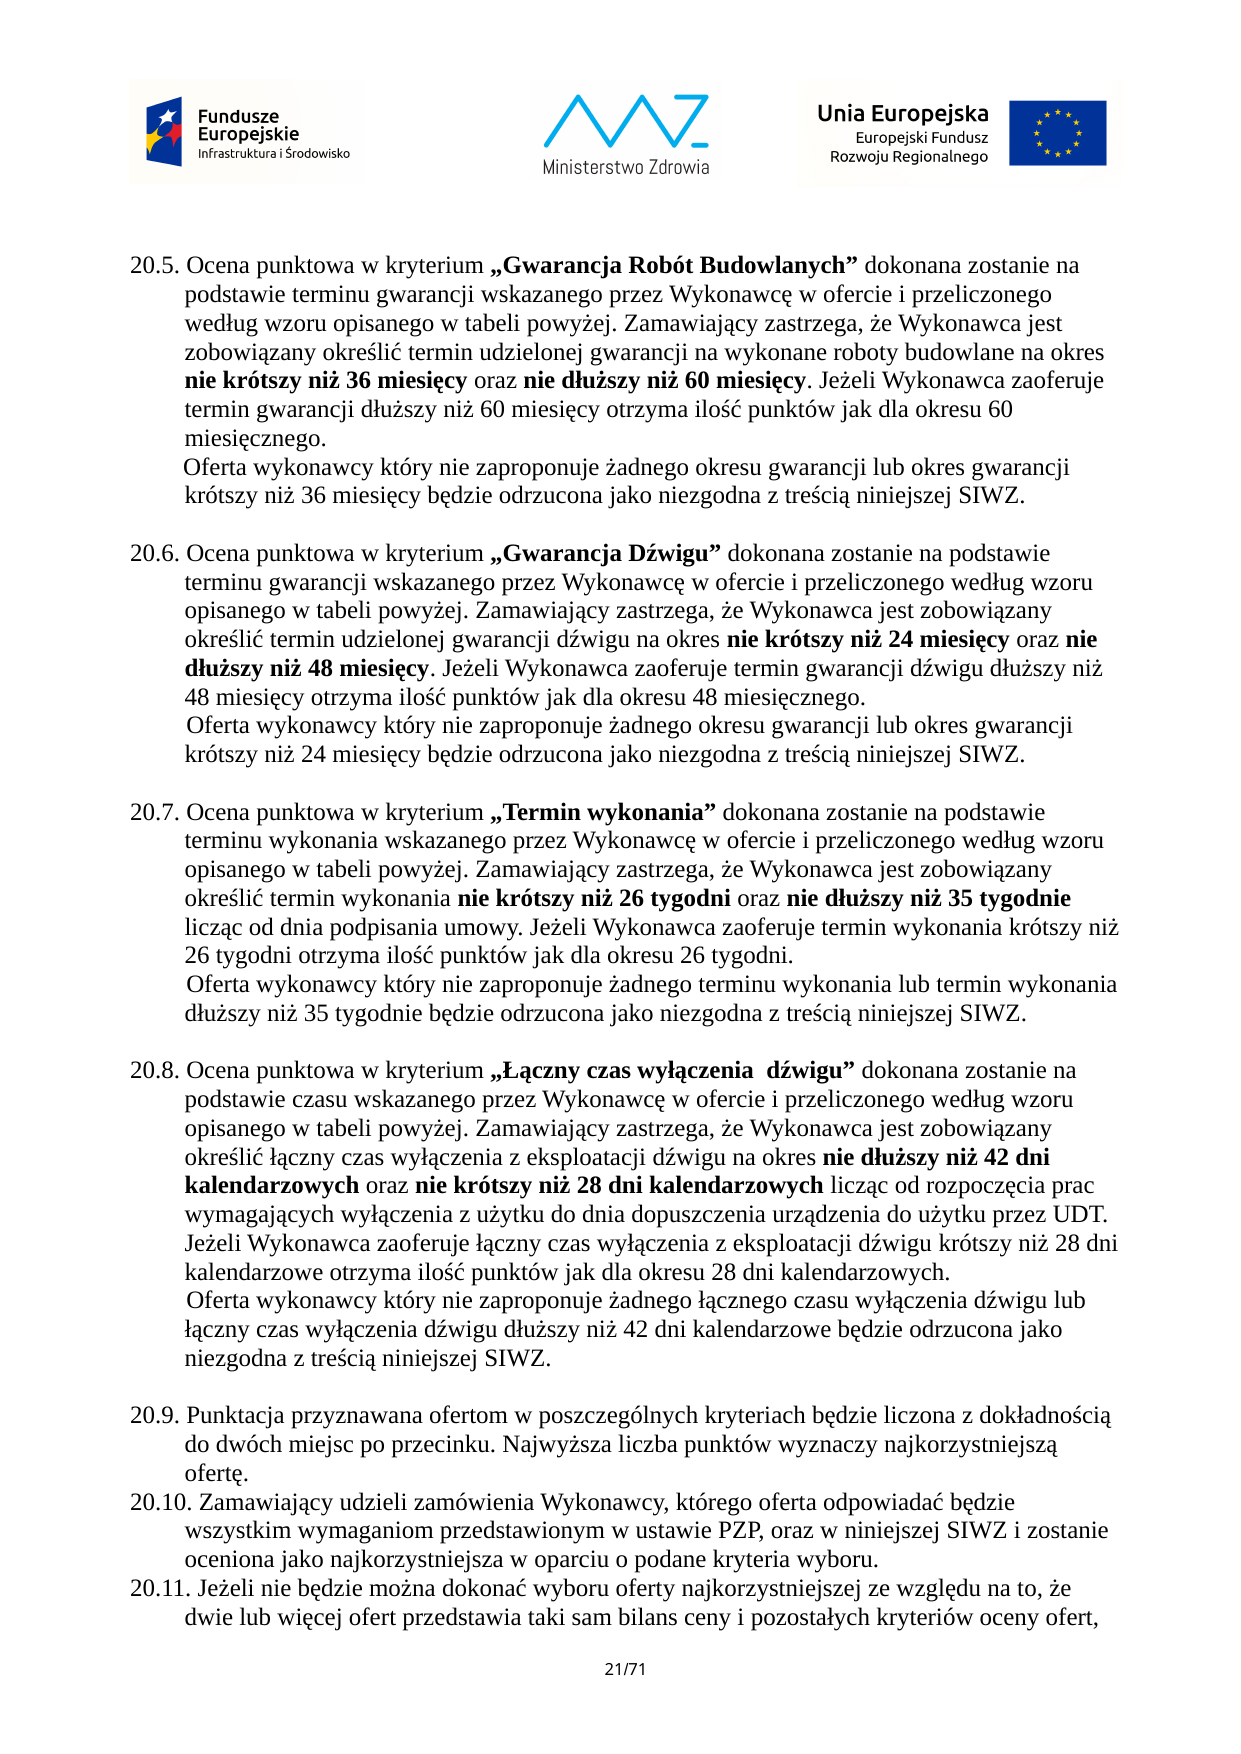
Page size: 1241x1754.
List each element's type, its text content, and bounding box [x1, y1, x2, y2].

picture [129, 79, 367, 184]
text 20.7. Ocena punktowa w kryterium „Termin wykonania” dokonana zostanie na podstawie terminu wykonania wskazanego przez Wykonawcę w ofercie i przeliczonego według wzoru opisanego w tabeli powyżej. Zamawiający zastrzega, że Wykonawca jest zobowiązany określić termin wykonania nie krótszy niż 26 tygodni oraz nie dłuższy niż 35 tygodnie licząc od dnia podpisania umowy. Jeżeli Wykonawca zaoferuje termin wykonania krótszy niż 26 tygodni otrzyma ilość punktów jak dla okresu 26 tygodni. [130, 797, 1123, 969]
text 20.11. Jeżeli nie będzie można dokonać wyboru oferty najkorzystniejszej ze względu na to, że dwie lub więcej ofert przedstawia taki sam bilans ceny i pozostałych kryteriów oceny ofert, [130, 1573, 1123, 1630]
text 20.9. Punktacja przyznawana ofertom w poszczególnych kryteriach będzie liczona z dokładnością do dwóch miejsc po przecinku. Najwyższa liczba punktów wyznaczy najkorzystniejszą ofertę. [130, 1400, 1123, 1487]
text 20.6. Ocena punktowa w kryterium „Gwarancja Dźwigu” dokonana zostanie na podstawie terminu gwarancji wskazanego przez Wykonawcę w ofercie i przeliczonego według wzoru opisanego w tabeli powyżej. Zamawiający zastrzega, że Wykonawca jest zobowiązany określić termin udzielonej gwarancji dźwigu na okres nie krótszy niż 24 miesięcy oraz nie dłuższy niż 48 miesięcy. Jeżeli Wykonawca zaoferuje termin gwarancji dźwigu dłuższy niż 48 miesięcy otrzyma ilość punktów jak dla okresu 48 miesięcznego. [130, 538, 1123, 710]
text Oferta wykonawcy który nie zaproponuje żadnego łącznego czasu wyłączenia dźwigu lub łączny czas wyłączenia dźwigu dłuższy niż 42 dni kalendarzowe będzie odrzucona jako niezgodna z treścią niniejszej SIWZ. [184, 1285, 1123, 1372]
text Oferta wykonawcy który nie zaproponuje żadnego okresu gwarancji lub okres gwarancji krótszy niż 24 miesięcy będzie odrzucona jako niezgodna z treścią niniejszej SIWZ. [184, 710, 1123, 768]
text Oferta wykonawcy który nie zaproponuje żadnego okresu gwarancji lub okres gwarancji krótszy niż 36 miesięcy będzie odrzucona jako niezgodna z treścią niniejszej SIWZ. [183, 452, 1123, 509]
text Oferta wykonawcy który nie zaproponuje żadnego terminu wykonania lub termin wykonania dłuższy niż 35 tygodnie będzie odrzucona jako niezgodna z treścią niniejszej SIWZ. [184, 969, 1123, 1027]
text 20.10. Zamawiający udzieli zamówienia Wykonawcy, którego oferta odpowiadać będzie wszystkim wymaganiom przedstawionym w ustawie PZP, oraz w niniejszej SIWZ i zostanie oceniona jako najkorzystniejsza w oparciu o podane kryteria wyboru. [130, 1487, 1123, 1573]
picture [797, 79, 1124, 187]
text 20.5. Ocena punktowa w kryterium „Gwarancja Robót Budowlanych” dokonana zostanie na podstawie terminu gwarancji wskazanego przez Wykonawcę w ofercie i przeliczonego według wzoru opisanego w tabeli powyżej. Zamawiający zastrzega, że Wykonawca jest zobowiązany określić termin udzielonej gwarancji na wykonane roboty budowlane na okres nie krótszy niż 36 miesięcy oraz nie dłuższy niż 60 miesięcy. Jeżeli Wykonawca zaoferuje termin gwarancji dłuższy niż 60 miesięcy otrzyma ilość punktów jak dla okresu 60 miesięcznego. [130, 250, 1123, 452]
picture [529, 79, 723, 180]
text 20.8. Ocena punktowa w kryterium „Łączny czas wyłączenia dźwigu” dokonana zostanie na podstawie czasu wskazanego przez Wykonawcę w ofercie i przeliczonego według wzoru opisanego w tabeli powyżej. Zamawiający zastrzega, że Wykonawca jest zobowiązany określić łączny czas wyłączenia z eksploatacji dźwigu na okres nie dłuższy niż 42 dni kalendarzowych oraz nie krótszy niż 28 dni kalendarzowych licząc od rozpoczęcia prac wymagających wyłączenia z użytku do dnia dopuszczenia urządzenia do użytku przez UDT. Jeżeli Wykonawca zaoferuje łączny czas wyłączenia z eksploatacji dźwigu krótszy niż 28 dni kalendarzowe otrzyma ilość punktów jak dla okresu 28 dni kalendarzowych. [130, 1055, 1123, 1285]
